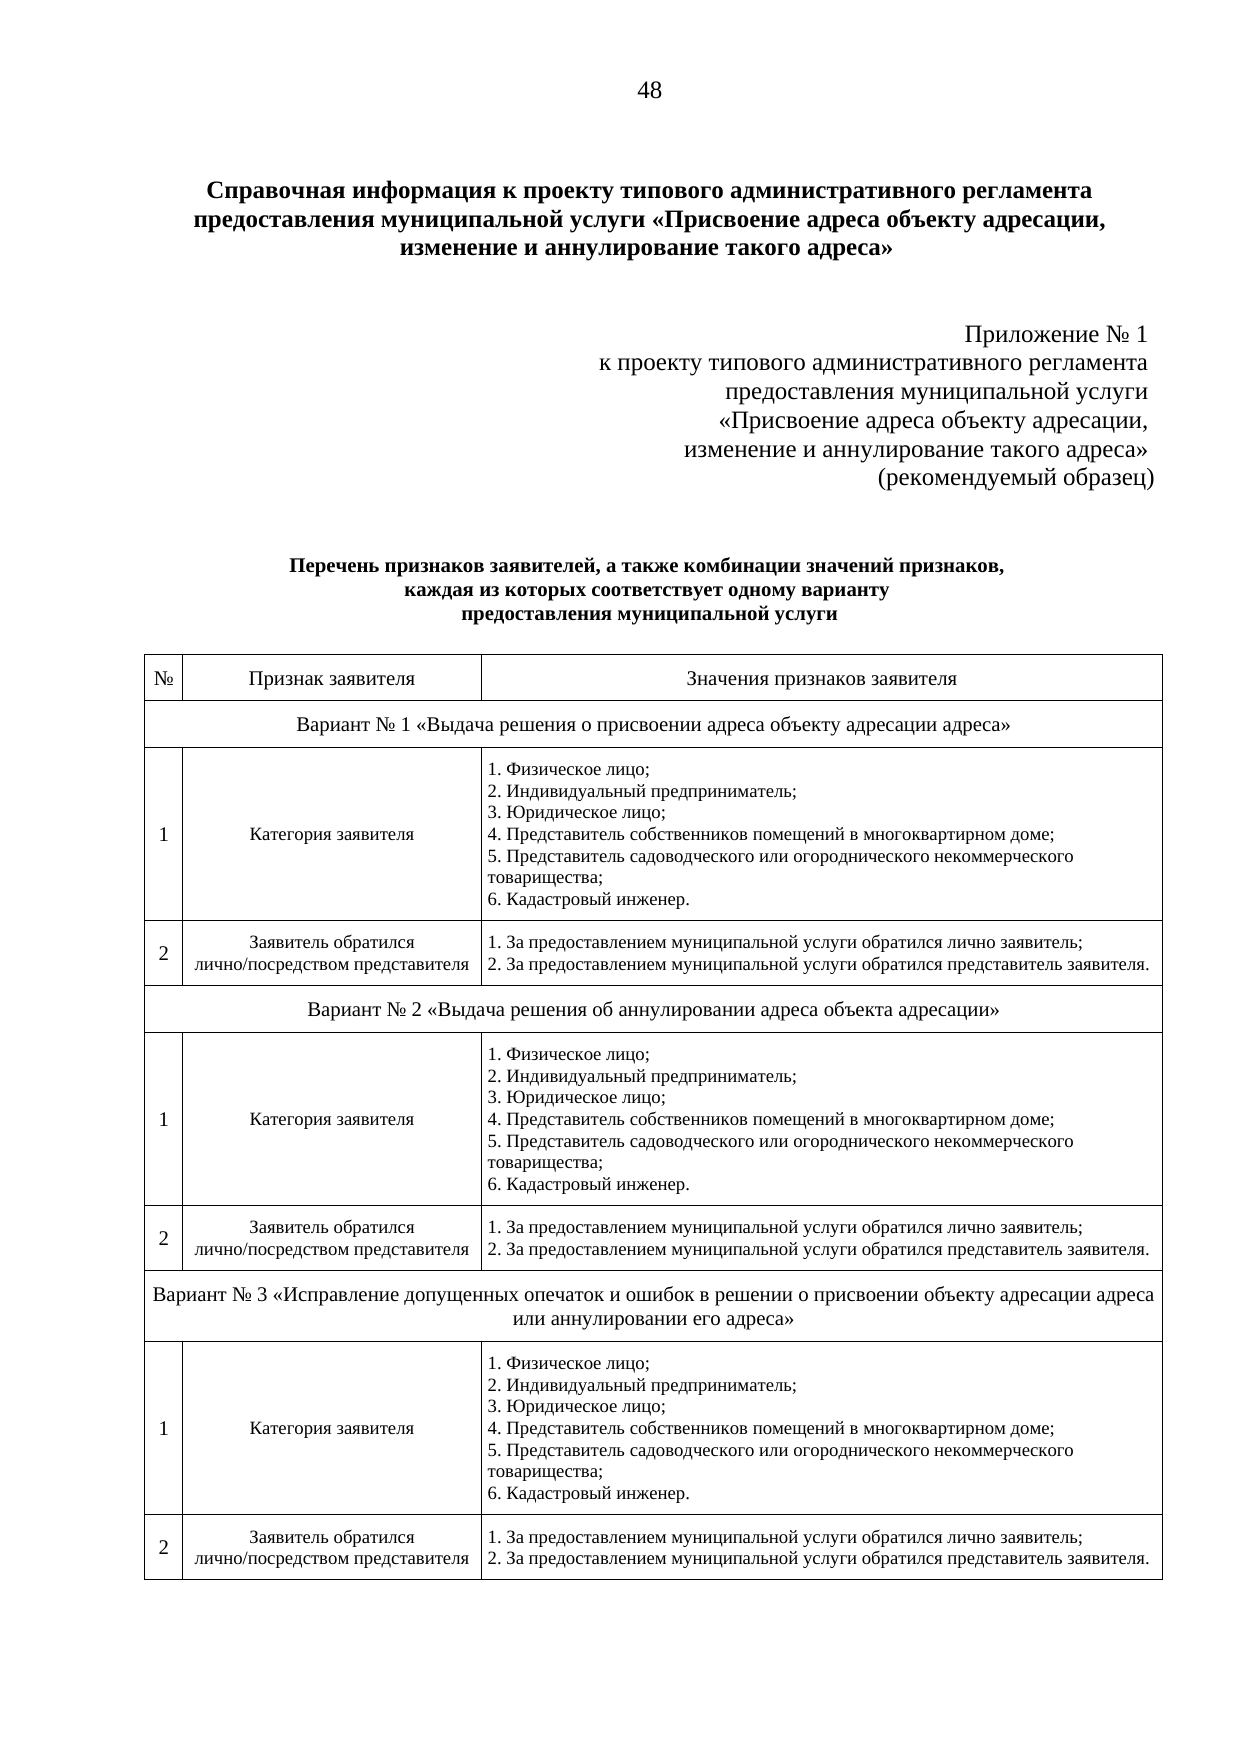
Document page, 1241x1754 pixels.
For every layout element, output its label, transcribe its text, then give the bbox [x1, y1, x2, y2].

table_cell Заявитель обратился лично/посредством представителя [183, 1206, 481, 1270]
table_cell 1. Физическое лицо; 2. Индивидуальный предприниматель; 3. Юридическое лицо; 4. Представитель собственников помещений в многоквартирном доме; 5. Представитель садоводческого или огороднического некоммерческого товарищества; 6. Кадастровый инженер. [482, 1033, 1162, 1205]
table_header Значения признаков заявителя [482, 655, 1162, 700]
table_cell Категория заявителя [183, 1342, 481, 1514]
table_cell 2 [145, 921, 182, 985]
table_cell Вариант № 2 «Выдача решения об аннулировании адреса объекта адресации» [145, 986, 1162, 1032]
table_cell 1. За предоставлением муниципальной услуги обратился лично заявитель; 2. За предоставлением муниципальной услуги обратился представитель заявителя. [482, 921, 1162, 985]
table_cell 1. За предоставлением муниципальной услуги обратился лично заявитель; 2. За предоставлением муниципальной услуги обратился представитель заявителя. [482, 1515, 1162, 1579]
text Приложение № 1 к проекту типового административного регламента предоставления муниципальной услуги «Присвоение адреса объекту адресации, изменение и аннулирование такого адреса» (рекомендуемый образец) [144, 319, 1154, 491]
table_header Признак заявителя [183, 655, 481, 700]
subtitle Перечень признаков заявителей, а также комбинации значений признаков, каждая из которых соответствует одному варианту предоставления муниципальной услуги [144, 553, 1154, 625]
table_cell Заявитель обратился лично/посредством представителя [183, 1515, 481, 1579]
table_cell Категория заявителя [183, 1033, 481, 1205]
table_cell Заявитель обратился лично/посредством представителя [183, 921, 481, 985]
table_cell 1 [145, 1033, 182, 1205]
table_cell Вариант № 1 «Выдача решения о присвоении адреса объекту адресации адреса» [145, 701, 1162, 747]
table_cell 1 [145, 1342, 182, 1514]
table_cell 1 [145, 748, 182, 920]
table_cell 2 [145, 1515, 182, 1579]
table_header № [145, 655, 182, 700]
table_cell 1. За предоставлением муниципальной услуги обратился лично заявитель; 2. За предоставлением муниципальной услуги обратился представитель заявителя. [482, 1206, 1162, 1270]
table_cell 2 [145, 1206, 182, 1270]
table_cell 1. Физическое лицо; 2. Индивидуальный предприниматель; 3. Юридическое лицо; 4. Представитель собственников помещений в многоквартирном доме; 5. Представитель садоводческого или огороднического некоммерческого товарищества; 6. Кадастровый инженер. [482, 1342, 1162, 1514]
table_cell Вариант № 3 «Исправление допущенных опечаток и ошибок в решении о присвоении объекту адресации адреса или аннулировании его адреса» [145, 1271, 1162, 1341]
table_cell 1. Физическое лицо; 2. Индивидуальный предприниматель; 3. Юридическое лицо; 4. Представитель собственников помещений в многоквартирном доме; 5. Представитель садоводческого или огороднического некоммерческого товарищества; 6. Кадастровый инженер. [482, 748, 1162, 920]
table_cell Категория заявителя [183, 748, 481, 920]
subtitle Справочная информация к проекту типового административного регламента предоставления муниципальной услуги «Присвоение адреса объекту адресации, изменение и аннулирование такого адреса» [144, 175, 1154, 261]
